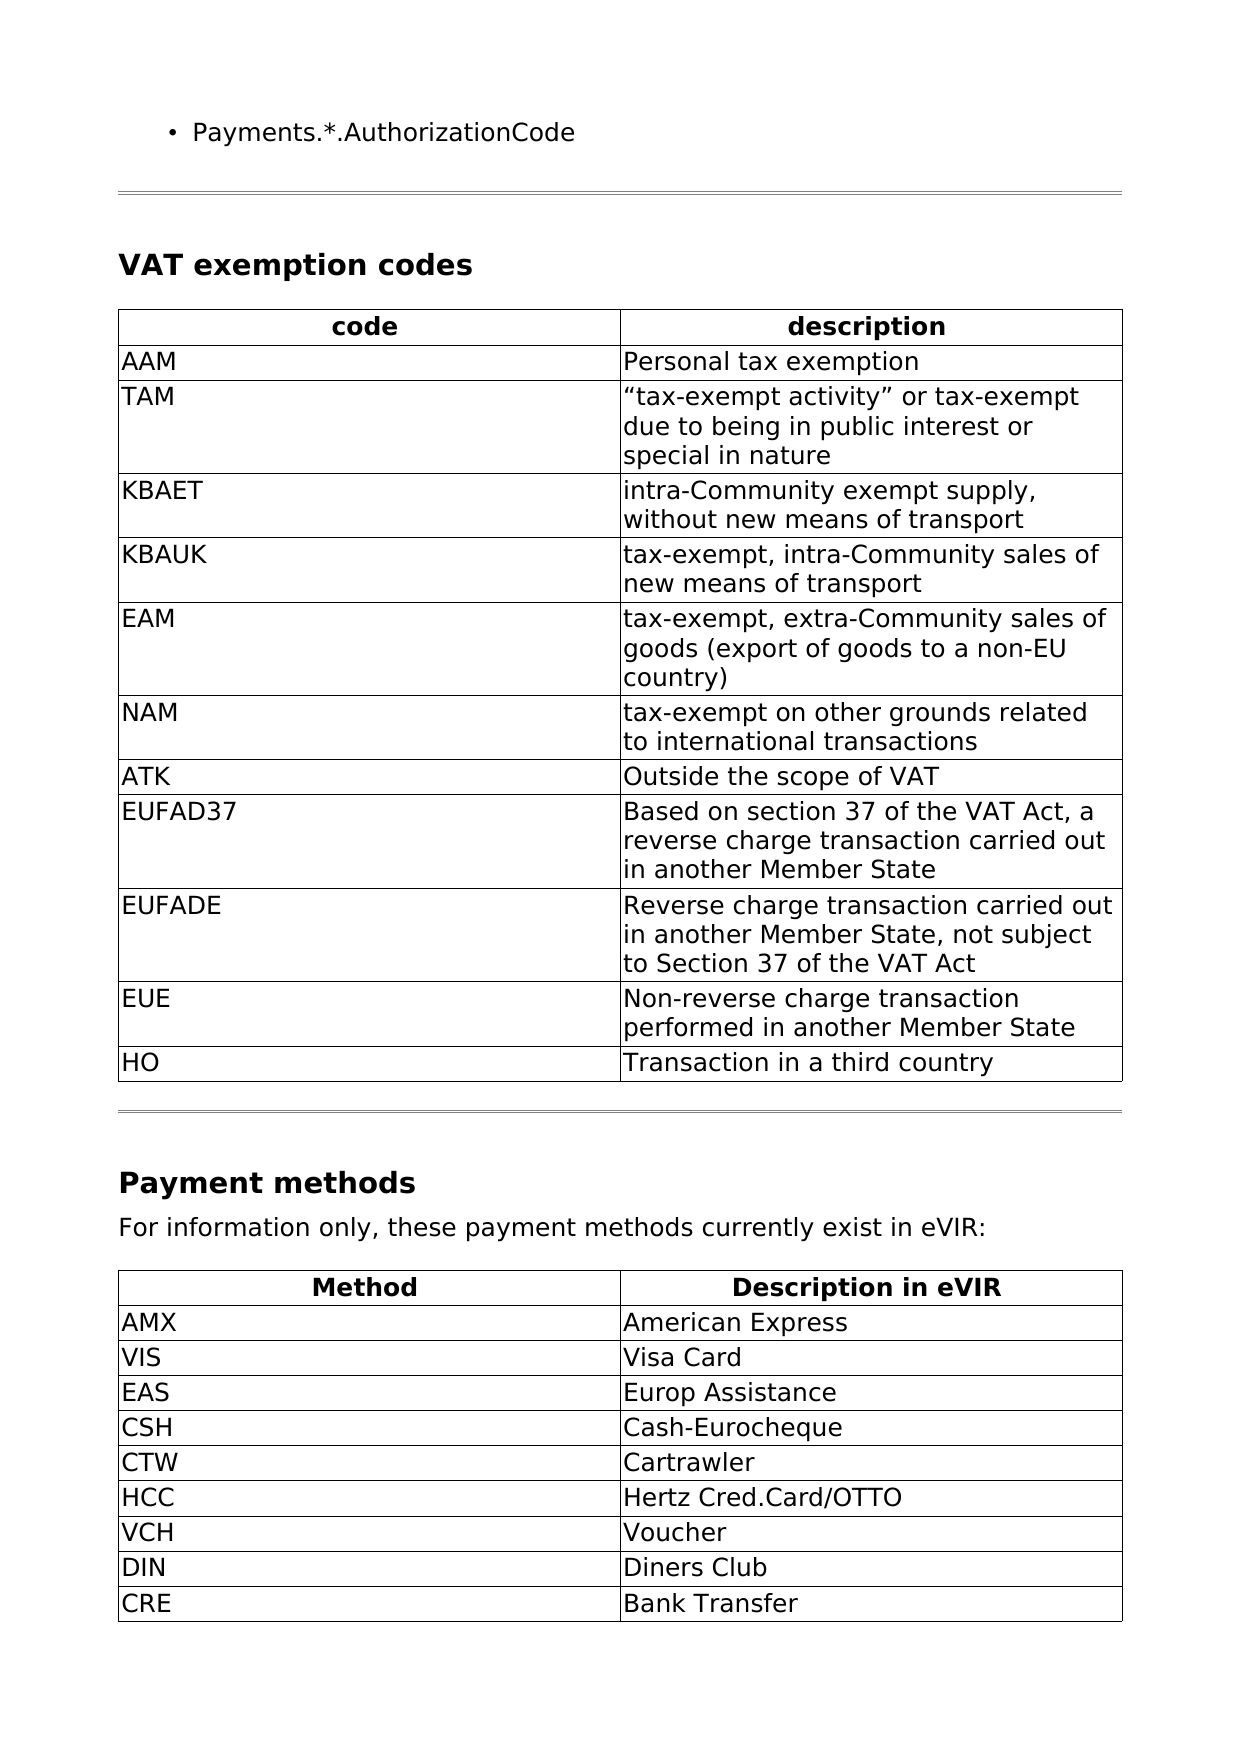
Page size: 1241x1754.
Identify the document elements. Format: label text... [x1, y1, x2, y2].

table_cell intra-Community exempt supply, without new means of transport [621, 474, 1122, 537]
table_cell HO [119, 1047, 620, 1081]
table_cell Based on section 37 of the VAT Act, a reverse charge transaction carried out in another Member State [621, 795, 1122, 888]
table_cell CTW [119, 1446, 620, 1480]
table_cell Personal tax exemption [621, 346, 1122, 379]
table_cell “tax-exempt activity” or tax-exempt due to being in public interest or special in nature [621, 381, 1122, 473]
table_cell EUFAD37 [119, 795, 620, 888]
table_cell AAM [119, 346, 620, 379]
table_cell KBAUK [119, 538, 620, 602]
table_cell Transaction in a third country [621, 1047, 1122, 1081]
table_cell DIN [119, 1552, 620, 1586]
text For information only, these payment methods currently exist in eVIR: [118, 1213, 1122, 1242]
table_cell TAM [119, 381, 620, 473]
table_cell CSH [119, 1411, 620, 1445]
table_cell Bank Transfer [621, 1587, 1122, 1621]
table_cell Europ Assistance [621, 1376, 1122, 1410]
table_cell EUE [119, 982, 620, 1046]
table_cell ATK [119, 760, 620, 794]
table_cell tax-exempt on other grounds related to international transactions [621, 696, 1122, 759]
table_cell Hertz Cred.Card/OTTO [621, 1481, 1122, 1516]
table_cell Visa Card [621, 1341, 1122, 1375]
list Payments.*.AuthorizationCode [177, 118, 1122, 147]
table_cell Reverse charge transaction carried out in another Member State, not subject to Section 37 of the VAT Act [621, 889, 1122, 981]
subtitle VAT exemption codes [118, 248, 1122, 282]
table_cell HCC [119, 1481, 620, 1516]
table_cell VIS [119, 1341, 620, 1375]
table_header Method [119, 1271, 620, 1305]
table_cell NAM [119, 696, 620, 759]
table_cell American Express [621, 1306, 1122, 1340]
table_cell CRE [119, 1587, 620, 1621]
table_header Description in eVIR [621, 1271, 1122, 1305]
table_cell EUFADE [119, 889, 620, 981]
table_cell Voucher [621, 1517, 1122, 1551]
table_header code [119, 310, 620, 344]
table_cell Cartrawler [621, 1446, 1122, 1480]
table_cell Cash-Eurocheque [621, 1411, 1122, 1445]
table_cell Non-reverse charge transaction performed in another Member State [621, 982, 1122, 1046]
subtitle Payment methods [118, 1167, 1122, 1201]
table_cell KBAET [119, 474, 620, 537]
table_cell AMX [119, 1306, 620, 1340]
table_cell tax-exempt, extra-Community sales of goods (export of goods to a non-EU country) [621, 603, 1122, 695]
table_cell tax-exempt, intra-Community sales of new means of transport [621, 538, 1122, 602]
table_cell EAS [119, 1376, 620, 1410]
table_cell Outside the scope of VAT [621, 760, 1122, 794]
table_cell EAM [119, 603, 620, 695]
table_header description [621, 310, 1122, 344]
table_cell VCH [119, 1517, 620, 1551]
table_cell Diners Club [621, 1552, 1122, 1586]
